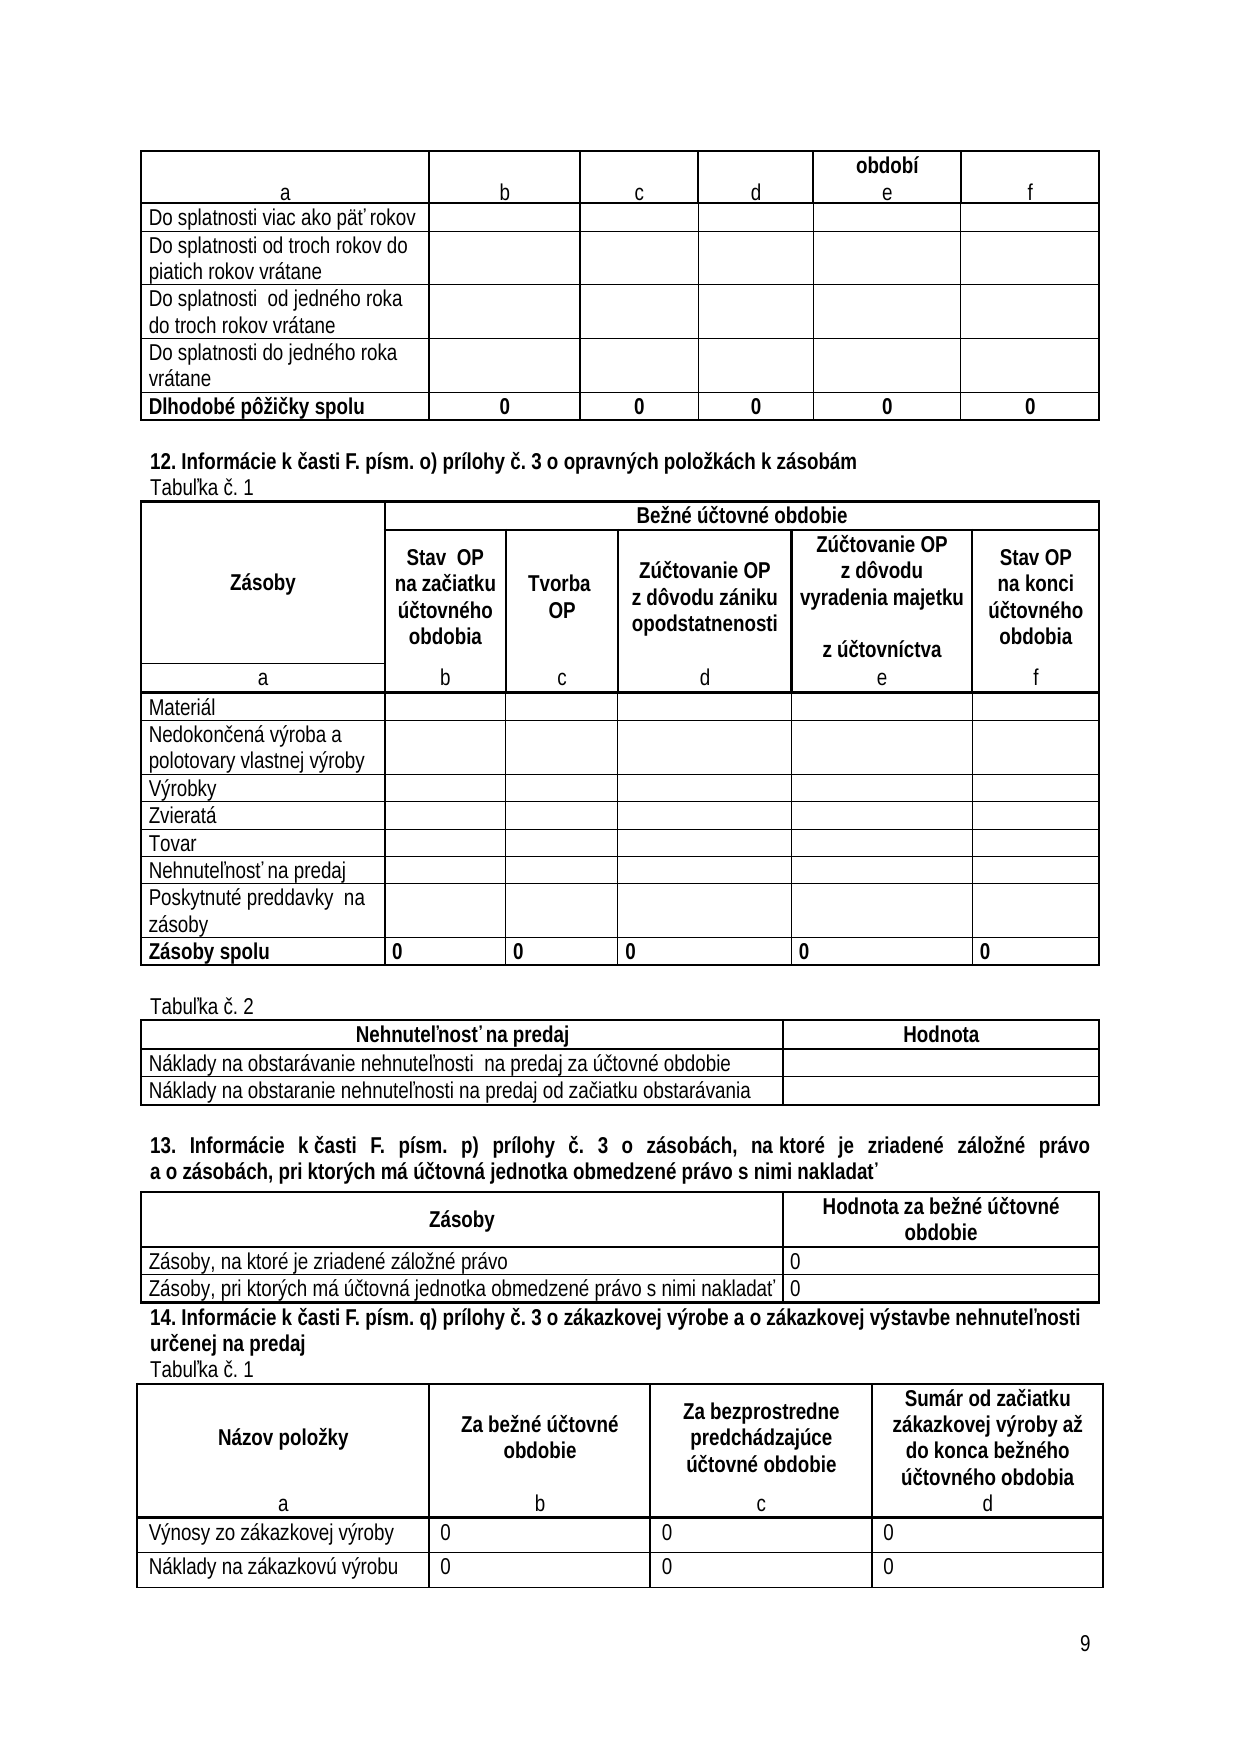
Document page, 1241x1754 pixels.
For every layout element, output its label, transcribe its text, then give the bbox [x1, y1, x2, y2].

table_cell [784, 1077, 1098, 1103]
table_cell d [619, 663, 790, 691]
table_cell Náklady na zákazkovú výrobu [138, 1553, 428, 1587]
table_cell c [581, 179, 697, 202]
table_cell Náklady na obstarávanie nehnuteľnosti na predaj za účtovné obdobie [142, 1050, 782, 1076]
table_cell [386, 857, 505, 883]
table_cell 0 [506, 938, 617, 964]
table_cell c [651, 1490, 871, 1516]
table_cell [506, 884, 617, 937]
table_cell d [873, 1490, 1102, 1516]
table_cell 0 [784, 1275, 1098, 1301]
table_cell [699, 285, 813, 338]
table_cell [618, 721, 791, 774]
table_cell 0 [618, 938, 791, 964]
table_cell c [507, 663, 617, 691]
text Tabuľka č. 2 [150, 993, 1090, 1019]
table_header Názov položky [138, 1385, 428, 1490]
table_cell [386, 694, 505, 720]
table_cell [973, 830, 1098, 856]
table_header Zásoby [142, 503, 384, 663]
table_cell Zásoby, na ktoré je zriadené záložné právo [142, 1248, 782, 1274]
table_cell Dlhodobé pôžičky spolu [142, 393, 428, 419]
table_cell 0 [873, 1519, 1102, 1552]
table_cell b [430, 1490, 649, 1516]
table_cell [973, 802, 1098, 828]
table_cell e [814, 179, 960, 202]
table_cell 0 [581, 393, 698, 419]
table_cell [814, 285, 960, 338]
table_header Za bezprostredne predchádzajúce účtovné obdobie [651, 1385, 871, 1490]
table_cell Nedokončená výroba a polotovary vlastnej výroby [142, 721, 384, 774]
table_cell [792, 857, 972, 883]
table_header [699, 152, 812, 178]
table_cell Tvorba OP [507, 531, 617, 663]
table_cell Stav OP na začiatku účtovného obdobia [386, 531, 505, 663]
table_cell [814, 232, 960, 284]
table_cell Zúčtovanie OP z dôvodu vyradenia majetku z účtovníctva [793, 531, 971, 663]
table_cell Poskytnuté preddavky na zásoby [142, 884, 384, 937]
table_cell [506, 721, 617, 774]
table_cell [973, 857, 1098, 883]
table_cell [699, 339, 813, 392]
table_cell 0 [873, 1553, 1102, 1587]
table_cell [506, 802, 617, 828]
table_cell [618, 802, 791, 828]
table_cell [973, 884, 1098, 937]
table_cell 0 [651, 1519, 871, 1552]
table_cell Výnosy zo zákazkovej výroby [138, 1519, 428, 1552]
table_cell f [962, 179, 1098, 202]
table_cell a [142, 664, 384, 691]
table_header Hodnota za bežné účtovné obdobie [784, 1193, 1098, 1246]
table_cell [784, 1050, 1098, 1076]
table_cell 0 [430, 393, 579, 419]
table_header [142, 152, 428, 178]
table_cell 0 [699, 393, 813, 419]
table_cell [581, 285, 698, 338]
table_cell a [138, 1490, 428, 1516]
table_header období [814, 152, 960, 178]
title 13. Informácie k časti F. písm. p) prílohy č. 3 o zásobách, na ktoré je zriadené záložné právo a o zásobách, pri ktorých má účtovná jednotka obmedzené právo s nimi nakladať [150, 1132, 1090, 1184]
table_header Za bežné účtovné obdobie [430, 1385, 649, 1490]
table_cell Do splatnosti do jedného roka vrátane [142, 339, 428, 392]
text Tabuľka č. 1 [150, 474, 1090, 500]
table_cell Nehnuteľnosť na predaj [142, 857, 384, 883]
table_cell b [386, 663, 505, 691]
table_cell [430, 339, 579, 392]
table_cell [581, 232, 698, 284]
table_cell 0 [814, 393, 960, 419]
table_cell [961, 285, 1098, 338]
table_header Hodnota [784, 1021, 1098, 1048]
table_cell Materiál [142, 694, 384, 720]
table_cell [973, 775, 1098, 801]
table_header [962, 152, 1098, 178]
table_cell [961, 339, 1098, 392]
table_cell [792, 694, 972, 720]
title 12. Informácie k časti F. písm. o) prílohy č. 3 o opravných položkách k zásobám [150, 448, 1090, 474]
table_cell [430, 232, 579, 284]
table_cell [618, 857, 791, 883]
table_header [581, 152, 697, 178]
table_cell [386, 775, 505, 801]
table_cell [506, 775, 617, 801]
table_cell Zásoby spolu [142, 938, 384, 964]
table_cell f [973, 663, 1098, 691]
table_cell [430, 204, 579, 231]
table_cell [973, 694, 1098, 720]
table_cell [792, 830, 972, 856]
table_cell Zvieratá [142, 802, 384, 828]
table_cell [386, 884, 505, 937]
table_cell e [793, 663, 971, 691]
table_cell 0 [386, 938, 505, 964]
table_cell [506, 857, 617, 883]
table_cell [581, 204, 698, 231]
table_cell [386, 830, 505, 856]
table_cell Náklady na obstaranie nehnuteľnosti na predaj od začiatku obstarávania [142, 1077, 782, 1103]
table_cell [792, 775, 972, 801]
table_header [430, 152, 579, 178]
table_cell [506, 694, 617, 720]
table_cell Do splatnosti od troch rokov do piatich rokov vrátane [142, 232, 428, 284]
table_cell Zásoby, pri ktorých má účtovná jednotka obmedzené právo s nimi nakladať [142, 1275, 782, 1301]
table_cell 0 [792, 938, 972, 964]
table_cell 0 [430, 1553, 649, 1587]
table_cell [386, 802, 505, 828]
table_cell Tovar [142, 830, 384, 856]
table_cell [506, 830, 617, 856]
table_header Nehnuteľnosť na predaj [142, 1021, 782, 1048]
table_header Zásoby [142, 1193, 782, 1246]
table_cell [792, 721, 972, 774]
table_cell [814, 204, 960, 231]
table_cell [961, 232, 1098, 284]
table_cell [699, 204, 813, 231]
table_cell Do splatnosti od jedného roka do troch rokov vrátane [142, 285, 428, 338]
table_cell [618, 775, 791, 801]
table_cell [973, 721, 1098, 774]
table_cell [618, 830, 791, 856]
title 14. Informácie k časti F. písm. q) prílohy č. 3 o zákazkovej výrobe a o zákazkovej výstavbe nehnuteľnosti určenej na predaj [150, 1304, 1090, 1356]
table_cell 0 [961, 393, 1098, 419]
table_header Sumár od začiatku zákazkovej výroby až do konca bežného účtovného obdobia [873, 1385, 1102, 1490]
table_cell [430, 285, 579, 338]
table_cell Do splatnosti viac ako päť rokov [142, 204, 428, 231]
table_cell 0 [651, 1553, 871, 1587]
table_cell [961, 204, 1098, 231]
table_cell [386, 721, 505, 774]
table_cell a [142, 179, 428, 202]
table_cell [581, 339, 698, 392]
table_cell [814, 339, 960, 392]
table_cell d [699, 179, 812, 202]
table_cell b [430, 179, 579, 202]
table_cell Stav OP na konci účtovného obdobia [973, 531, 1098, 663]
table_cell [699, 232, 813, 284]
table_cell Výrobky [142, 775, 384, 801]
table_cell 0 [784, 1248, 1098, 1274]
table_header Bežné účtovné obdobie [386, 503, 1098, 529]
table_cell Zúčtovanie OP z dôvodu zániku opodstatnenosti [619, 531, 790, 663]
table_cell 0 [430, 1519, 649, 1552]
text Tabuľka č. 1 [150, 1356, 1090, 1383]
table_cell [618, 694, 791, 720]
table_cell [792, 884, 972, 937]
table_cell 0 [973, 938, 1098, 964]
table_cell [618, 884, 791, 937]
table_cell [792, 802, 972, 828]
